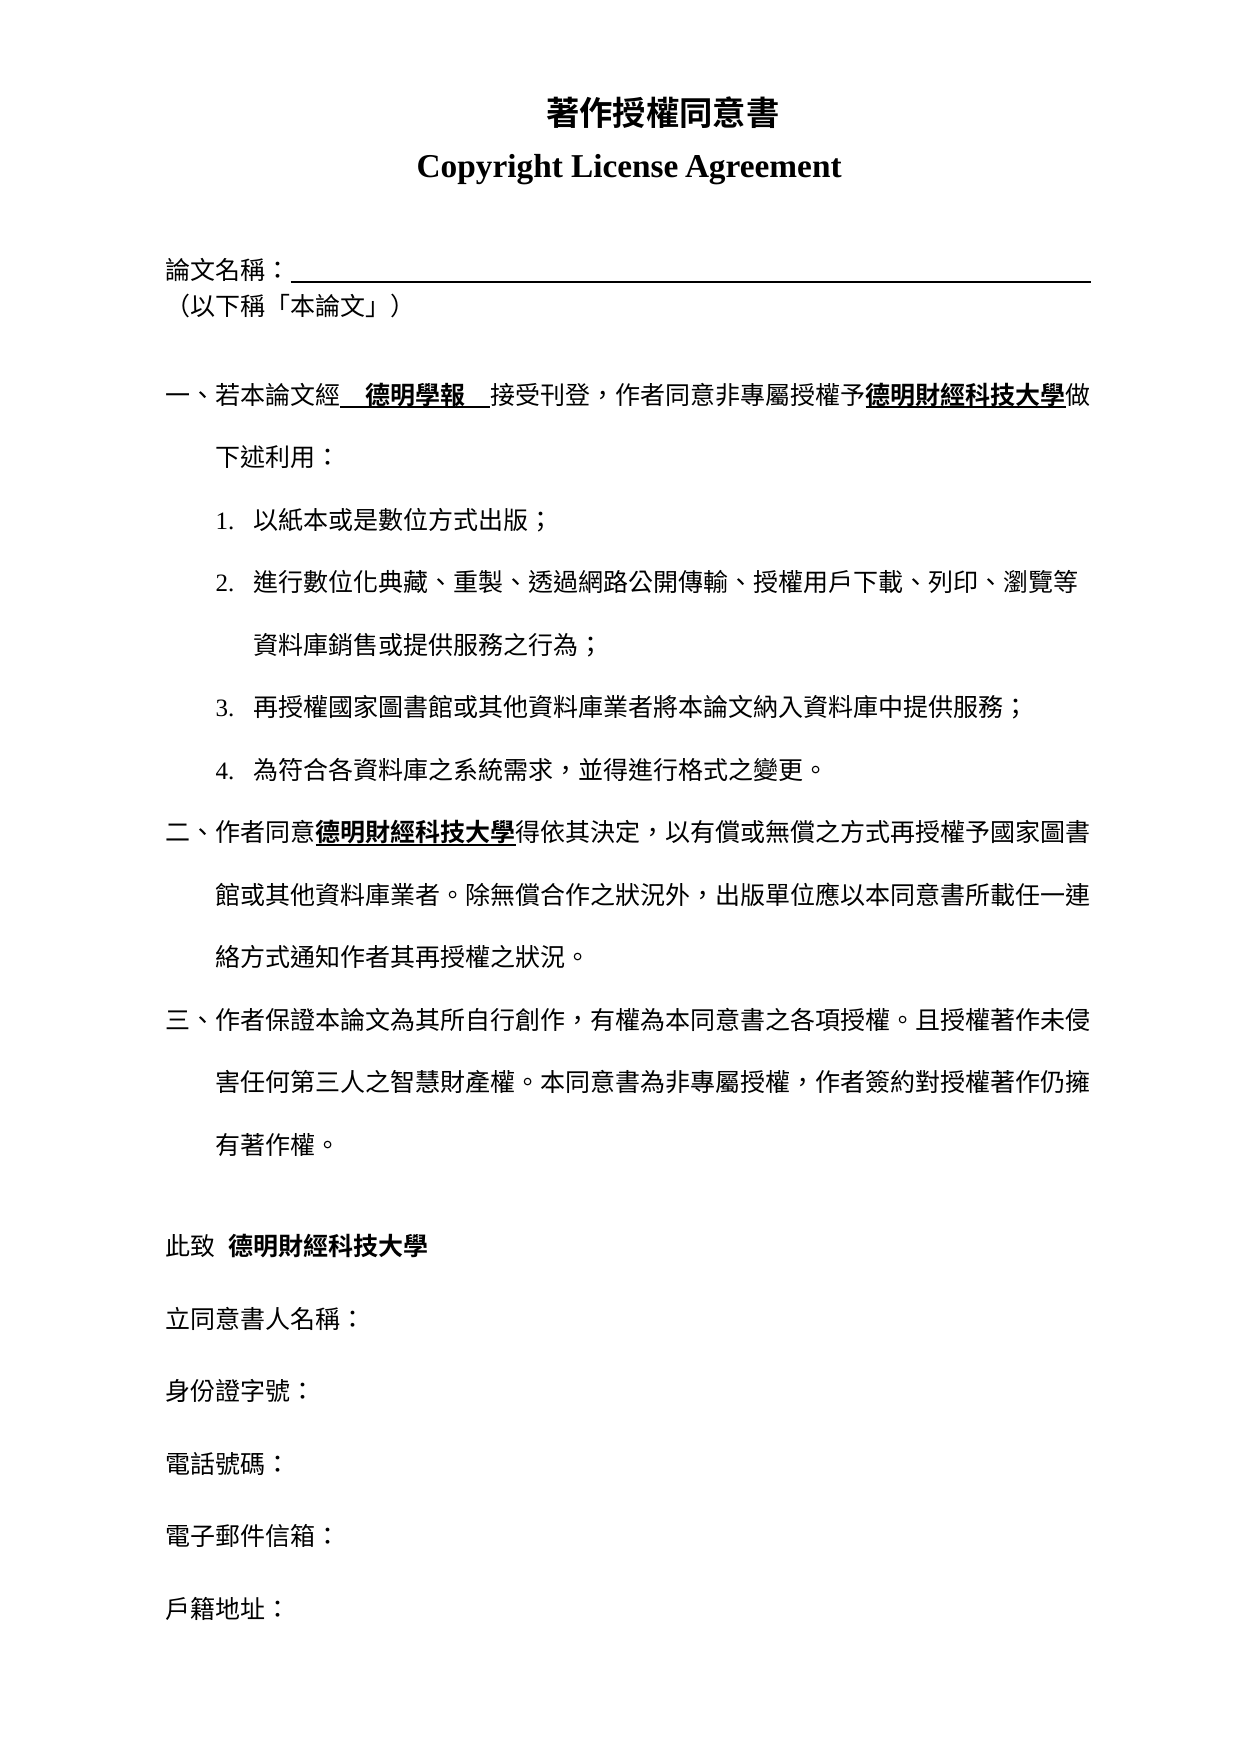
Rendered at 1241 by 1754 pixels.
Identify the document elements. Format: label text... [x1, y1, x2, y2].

text 論文名稱： （以下稱「本論文」） [165, 250, 1093, 323]
text 一、若本論文經 德明學報 接受刊登，作者同意非專屬授權予德明財經科技大學做下述利用： [165, 352, 1093, 477]
list 以紙本或是數位方式出版； [215, 477, 1093, 539]
text Copyright License Agreement [165, 136, 1093, 188]
list 再授權國家圖書館或其他資料庫業者將本論文納入資料庫中提供服務； [215, 664, 1093, 727]
text 電子郵件信箱： [165, 1517, 1093, 1553]
text 立同意書人名稱： [165, 1299, 1093, 1335]
text 著作授權同意書 [165, 84, 1093, 136]
list 進行數位化典藏、重製、透過網路公開傳輸、授權用戶下載、列印、瀏覽等資料庫銷售或提供服務之行為； [215, 539, 1093, 664]
text 此致 德明財經科技大學 [165, 1227, 1093, 1263]
text 戶籍地址： [165, 1589, 1093, 1625]
text 電話號碼： [165, 1444, 1093, 1480]
text 二、作者同意德明財經科技大學得依其決定，以有償或無償之方式再授權予國家圖書館或其他資料庫業者。除無償合作之狀況外，出版單位應以本同意書所載任一連絡方式通知作者其再授權之狀況。 [165, 789, 1093, 977]
text 身份證字號： [165, 1372, 1093, 1408]
text 三、作者保證本論文為其所自行創作，有權為本同意書之各項授權。且授權著作未侵害任何第三人之智慧財產權。本同意書為非專屬授權，作者簽約對授權著作仍擁有著作權。 [165, 977, 1093, 1164]
list 為符合各資料庫之系統需求，並得進行格式之變更。 [215, 727, 1093, 789]
